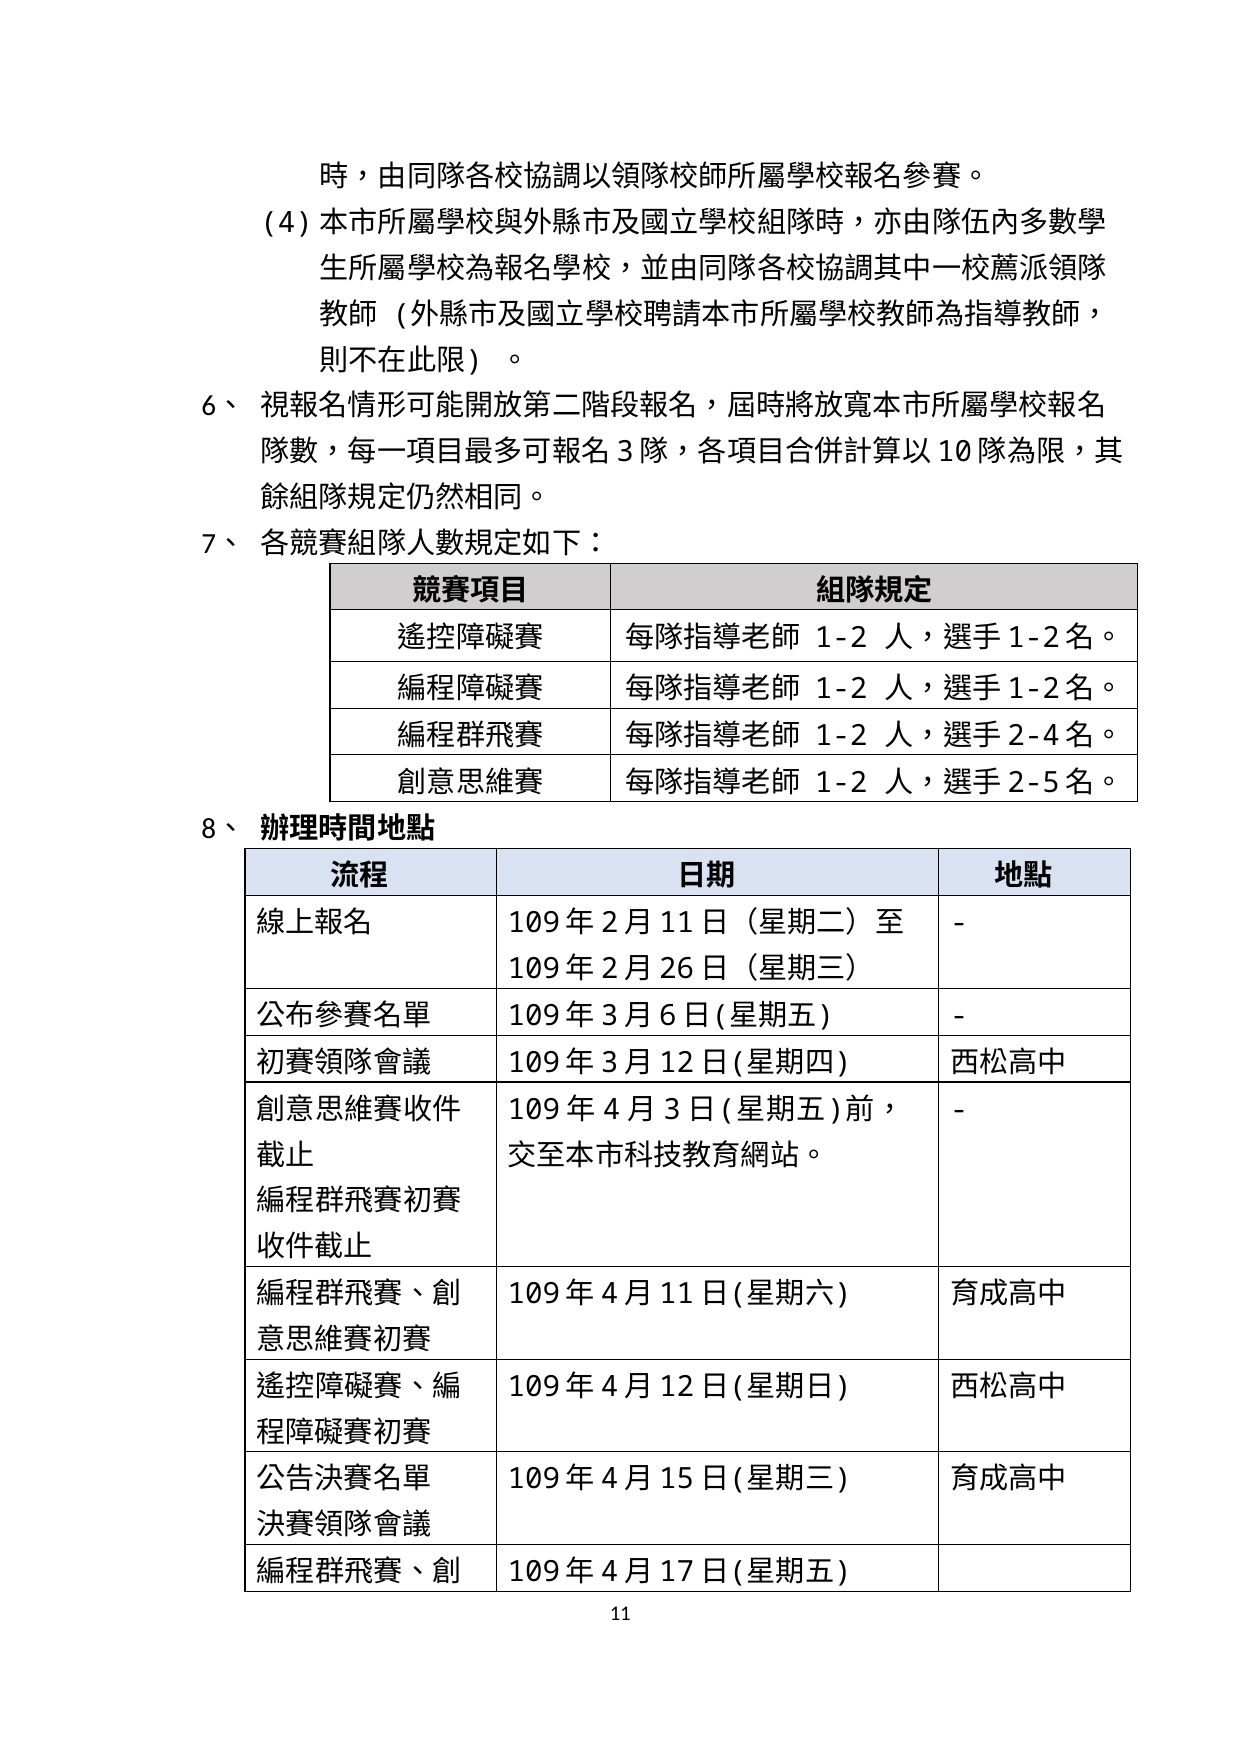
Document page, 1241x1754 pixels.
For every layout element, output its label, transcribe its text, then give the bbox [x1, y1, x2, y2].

table_cell 創意思維賽 [331, 755, 610, 801]
table_cell [939, 1545, 1130, 1591]
table_header 流程 [246, 849, 496, 895]
table_cell 公布參賽名單 [246, 989, 496, 1034]
table_cell 每隊指導老師 1-2 人，選手1-2名。 [611, 610, 1137, 661]
table_cell - [939, 1083, 1130, 1266]
table_cell 遙控障礙賽 [331, 610, 610, 661]
table_header 競賽項目 [331, 564, 610, 609]
table_cell 西松高中 [939, 1036, 1130, 1081]
table_cell 109年3月6日(星期五) [497, 989, 938, 1034]
list 時，由同隊各校協調以領隊校師所屬學校報名參賽。 [260, 150, 1128, 196]
table_cell 育成高中 [939, 1452, 1130, 1544]
table_cell 編程障礙賽 [331, 662, 610, 707]
table_cell 編程群飛賽 [331, 709, 610, 754]
list 視報名情形可能開放第二階段報名，屆時將放寬本市所屬學校報名隊數，每一項目最多可報名3隊，各項目合併計算以10隊為限，其餘組隊規定仍然相同。 [201, 379, 1128, 517]
table_cell 每隊指導老師 1-2 人，選手2-5名。 [611, 755, 1137, 801]
table_cell - [939, 896, 1130, 988]
table_cell 遙控障礙賽、編程障礙賽初賽 [246, 1360, 496, 1451]
list 辦理時間地點 [201, 802, 1128, 848]
table_cell 編程群飛賽、創 [246, 1545, 496, 1591]
table_cell 109年3月12日(星期四) [497, 1036, 938, 1081]
table_cell 編程群飛賽、創意思維賽初賽 [246, 1267, 496, 1358]
table_cell 每隊指導老師 1-2 人，選手2-4名。 [611, 709, 1137, 754]
table_header 日期 [497, 849, 938, 895]
table_cell 創意思維賽收件截止 編程群飛賽初賽收件截止 [246, 1083, 496, 1266]
table_header 組隊規定 [611, 564, 1137, 609]
list 各競賽組隊人數規定如下： [201, 517, 1128, 562]
table_cell 109年4月15日(星期三) [497, 1452, 938, 1544]
table_cell 109年4月3日(星期五)前，交至本市科技教育網站。 [497, 1083, 938, 1266]
table_cell 109年2月11日（星期二）至109年2月26日（星期三） [497, 896, 938, 988]
table_cell 109年4月12日(星期日) [497, 1360, 938, 1451]
table_cell 初賽領隊會議 [246, 1036, 496, 1081]
list 本市所屬學校與外縣市及國立學校組隊時，亦由隊伍內多數學生所屬學校為報名學校，並由同隊各校協調其中一校薦派領隊教師 (外縣市及國立學校聘請本市所屬學校教師為指導教師，則不在此限) 。 [260, 196, 1128, 379]
table_cell 每隊指導老師 1-2 人，選手1-2名。 [611, 662, 1137, 707]
table_cell 育成高中 [939, 1267, 1130, 1358]
table_cell 西松高中 [939, 1360, 1130, 1451]
table_cell - [939, 989, 1130, 1034]
table_cell 線上報名 [246, 896, 496, 988]
table_cell 109年4月11日(星期六) [497, 1267, 938, 1358]
table_header 地點 [939, 849, 1130, 895]
table_cell 公告決賽名單 決賽領隊會議 [246, 1452, 496, 1544]
table_cell 109年4月17日(星期五) [497, 1545, 938, 1591]
